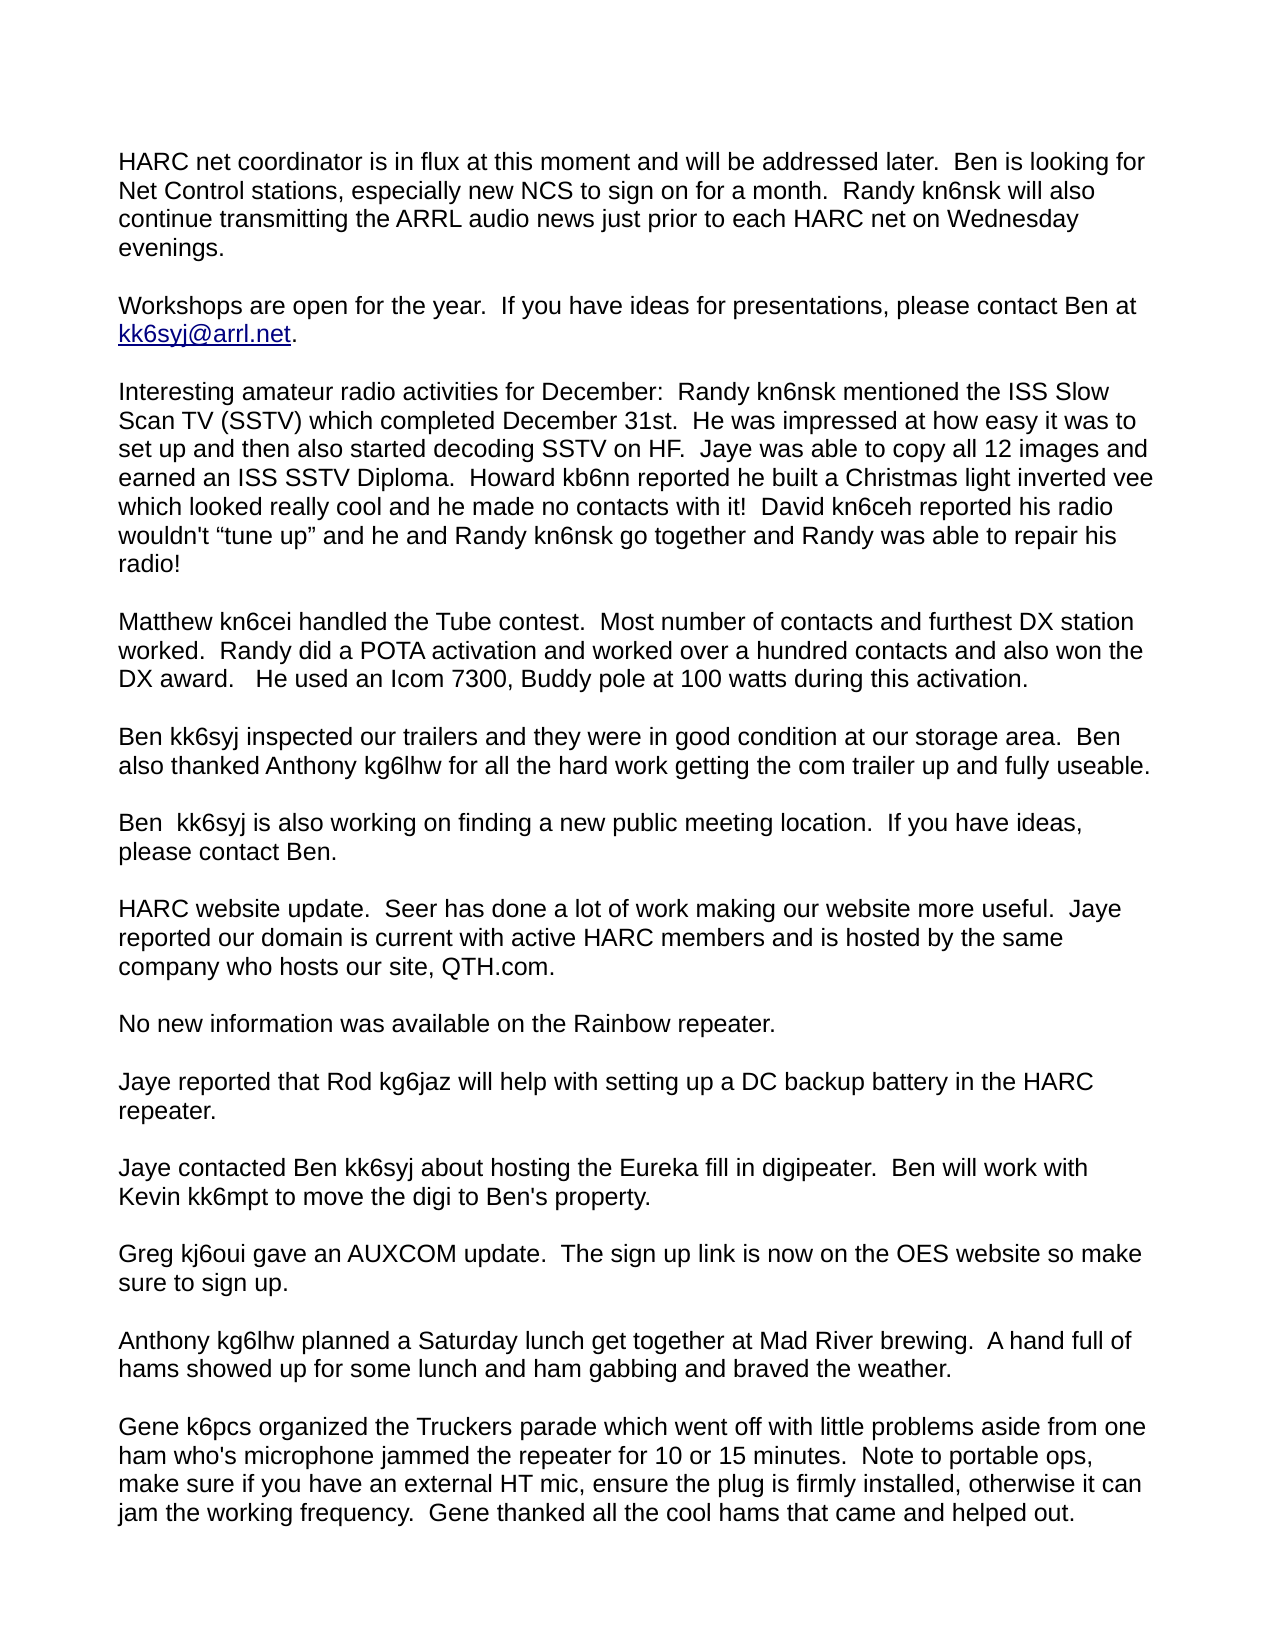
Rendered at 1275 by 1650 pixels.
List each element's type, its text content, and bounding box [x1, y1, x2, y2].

text HARC website update. Seer has done a lot of work making our website more useful. Jaye reported our domain is current with active HARC members and is hosted by the same company who hosts our site, QTH.com. [118, 894, 1157, 981]
text HARC net coordinator is in flux at this moment and will be addressed later. Ben is looking for Net Control stations, especially new NCS to sign on for a month. Randy kn6nsk will also continue transmitting the ARRL audio news just prior to each HARC net on Wednesday evenings. [118, 147, 1157, 262]
text Ben kk6syj is also working on finding a new public meeting location. If you have ideas, please contact Ben. [118, 808, 1157, 866]
text Ben kk6syj inspected our trailers and they were in good condition at our storage area. Ben also thanked Anthony kg6lhw for all the hard work getting the com trailer up and fully useable. [118, 722, 1157, 779]
text Jaye reported that Rod kg6jaz will help with setting up a DC backup battery in the HARC repeater. [118, 1067, 1157, 1124]
text Jaye contacted Ben kk6syj about hosting the Eureka fill in digipeater. Ben will work with Kevin kk6mpt to move the digi to Ben's property. [118, 1153, 1157, 1211]
text Greg kj6oui gave an AUXCOM update. The sign up link is now on the OES website so make sure to sign up. [118, 1239, 1157, 1297]
text Interesting amateur radio activities for December: Randy kn6nsk mentioned the ISS Slow Scan TV (SSTV) which completed December 31st. He was impressed at how easy it was to set up and then also started decoding SSTV on HF. Jaye was able to copy all 12 images and earned an ISS SSTV Diploma. Howard kb6nn reported he built a Christmas light inverted vee which looked really cool and he made no contacts with it! David kn6ceh reported his radio wouldn't “tune up” and he and Randy kn6nsk go together and Randy was able to repair his radio! [118, 377, 1157, 578]
text Gene k6pcs organized the Truckers parade which went off with little problems aside from one ham who's microphone jammed the repeater for 10 or 15 minutes. Note to portable ops, make sure if you have an external HT mic, ensure the plug is firmly installed, otherwise it can jam the working frequency. Gene thanked all the cool hams that came and helped out. [118, 1412, 1157, 1527]
text Workshops are open for the year. If you have ideas for presentations, please contact Ben at kk6syj@arrl.net. [118, 291, 1157, 348]
text Anthony kg6lhw planned a Saturday lunch get together at Mad River brewing. A hand full of hams showed up for some lunch and ham gabbing and braved the weather. [118, 1326, 1157, 1383]
text No new information was available on the Rainbow repeater. [118, 1009, 1157, 1038]
text Matthew kn6cei handled the Tube contest. Most number of contacts and furthest DX station worked. Randy did a POTA activation and worked over a hundred contacts and also won the DX award. He used an Icom 7300, Buddy pole at 100 watts during this activation. [118, 607, 1157, 693]
